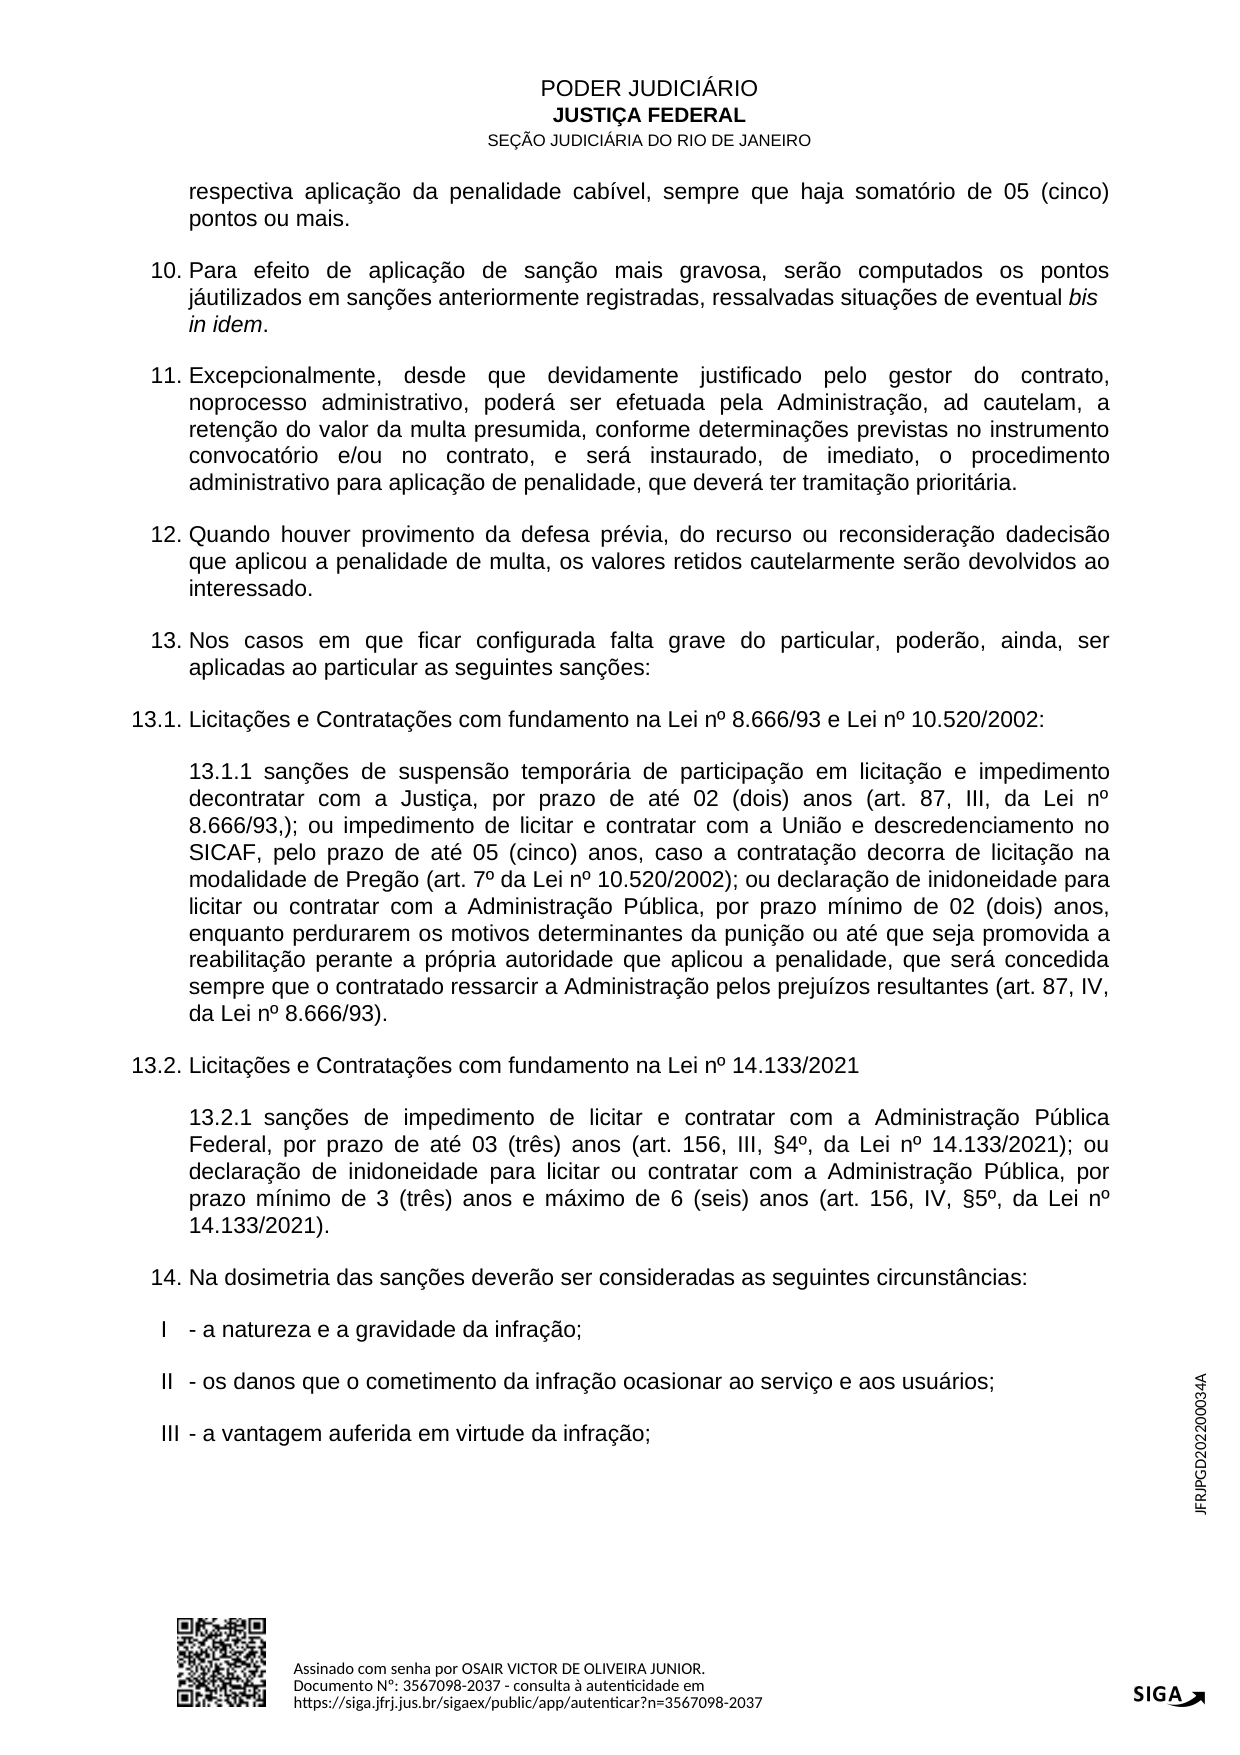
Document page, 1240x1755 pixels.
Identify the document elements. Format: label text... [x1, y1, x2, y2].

list sanções de suspensão temporária de participação em licitação e impedimento decontratar com a Justiça, por prazo de até 02 (dois) anos (art. 87, III, da Lei nº 8.666/93,); ou impedimento de licitar e contratar com a União e descredenciamento no SICAF, pelo prazo de até 05 (cinco) anos, caso a contratação decorra de licitação na modalidade de Pregão (art. 7º da Lei nº 10.520/2002); ou declaração de inidoneidade para licitar ou contratar com a Administração Pública, por prazo mínimo de 02 (dois) anos, enquanto perdurarem os motivos determinantes da punição ou até que seja promovida a reabilitação perante a própria autoridade que aplicou a penalidade, que será concedida sempre que o contratado ressarcir a Administração pelos prejuízos resultantes (art. 87, IV, da Lei nº 8.666/93). [188, 758, 1111, 1026]
list Licitações e Contratações com fundamento na Lei nº 8.666/93 e Lei nº 10.520/2002: [131, 706, 1111, 732]
list Quando houver provimento da defesa prévia, do recurso ou reconsideração dadecisão que aplicou a penalidade de multa, os valores retidos cautelarmente serão devolvidos ao interessado. [150, 521, 1111, 601]
list sanções de impedimento de licitar e contratar com a Administração Pública Federal, por prazo de até 03 (três) anos (art. 156, III, §4º, da Lei nº 14.133/2021); ou declaração de inidoneidade para licitar ou contratar com a Administração Pública, por prazo mínimo de 3 (três) anos e máximo de 6 (seis) anos (art. 156, IV, §5º, da Lei nº 14.133/2021). [188, 1104, 1111, 1238]
list Na dosimetria das sanções deverão ser consideradas as seguintes circunstâncias: [150, 1264, 1111, 1290]
list Excepcionalmente, desde que devidamente justificado pelo gestor do contrato, noprocesso administrativo, poderá ser efetuada pela Administração, ad cautelam, a retenção do valor da multa presumida, conforme determinações previstas no instrumento convocatório e/ou no contrato, e será instaurado, de imediato, o procedimento administrativo para aplicação de penalidade, que deverá ter tramitação prioritária. [150, 362, 1111, 496]
list Licitações e Contratações com fundamento na Lei nº 14.133/2021 [131, 1052, 1111, 1078]
list Para efeito de aplicação de sanção mais gravosa, serão computados os pontos jáutilizados em sanções anteriormente registradas, ressalvadas situações de eventual bis [150, 257, 1111, 310]
list - os danos que o cometimento da infração ocasionar ao serviço e aos usuários; [161, 1368, 1111, 1394]
list Nos casos em que ficar configurada falta grave do particular, poderão, ainda, ser aplicadas ao particular as seguintes sanções: [150, 627, 1111, 680]
text in idem. [188, 311, 1112, 337]
list - a natureza e a gravidade da infração; [161, 1316, 1111, 1342]
list respectiva aplicação da penalidade cabível, sempre que haja somatório de 05 (cinco) pontos ou mais. [150, 178, 1111, 231]
list - a vantagem auferida em virtude da infração; [161, 1420, 1111, 1446]
